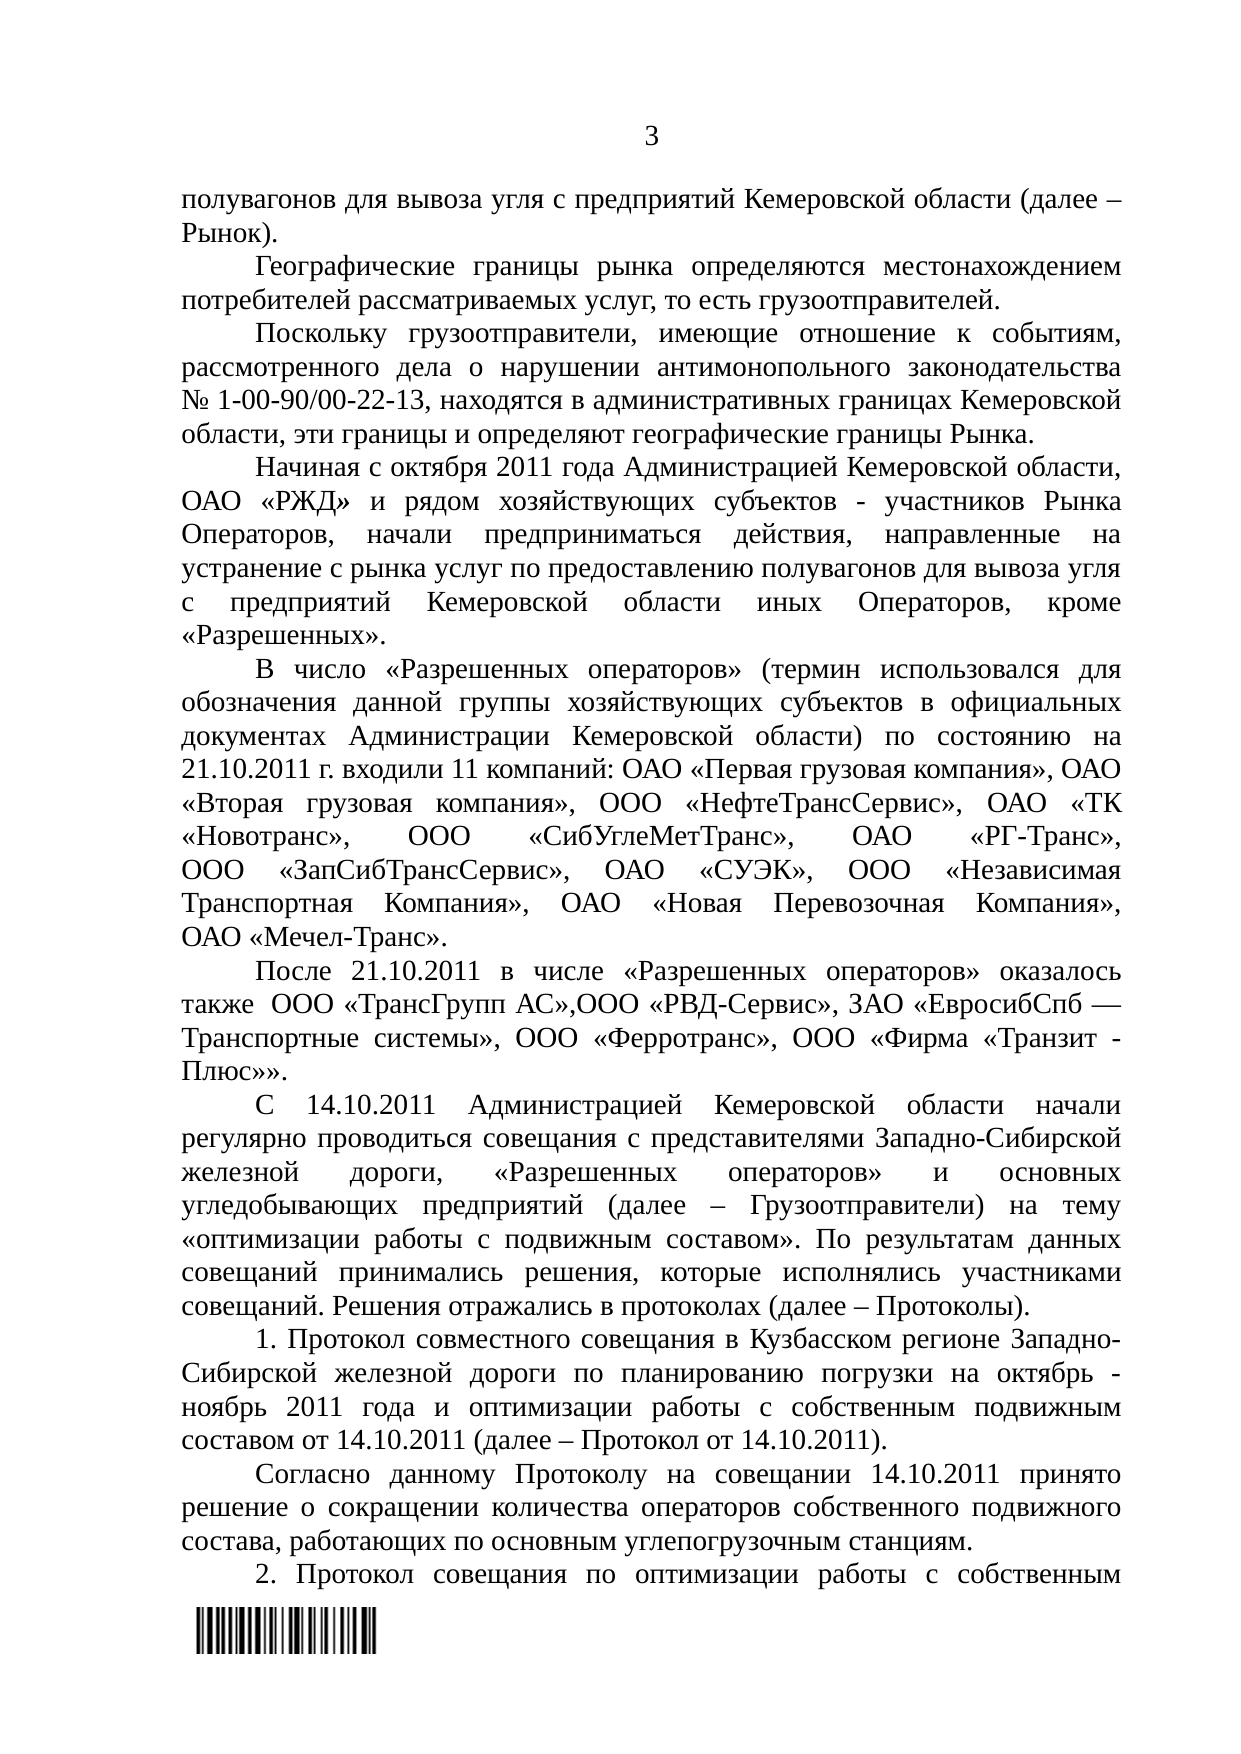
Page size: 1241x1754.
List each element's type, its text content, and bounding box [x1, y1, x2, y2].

text 1. Протокол совместного совещания в Кузбасском регионе Западно-Сибирской железной дороги по планированию погрузки на октябрь - ноябрь 2011 года и оптимизации работы с собственным подвижным составом от 14.10.2011 (далее – Протокол от 14.10.2011). [181, 1322, 1122, 1456]
text После 21.10.2011 в числе «Разрешенных операторов» оказалось также ООО «ТрансГрупп АС»,ООО «РВД-Сервис», ЗАО «ЕвросибСпб — Транспортные системы», ООО «Ферротранс», ООО «Фирма «Транзит - Плюс»». [181, 953, 1122, 1087]
text Начиная с октября 2011 года Администрацией Кемеровской области, ОАО «РЖД» и рядом хозяйствующих субъектов - участников Рынка Операторов, начали предприниматься действия, направленные на устранение с рынка услуг по предоставлению полувагонов для вывоза угля с предприятий Кемеровской области иных Операторов, кроме «Разрешенных». [181, 449, 1122, 651]
text Поскольку грузоотправители, имеющие отношение к событиям, рассмотренного дела о нарушении антимонопольного законодательства № 1-00-90/00-22-13, находятся в административных границах Кемеровской области, эти границы и определяют географические границы Рынка. [181, 315, 1122, 449]
text Географические границы рынка определяются местонахождением потребителей рассматриваемых услуг, то есть грузоотправителей. [181, 248, 1122, 315]
text Согласно данному Протоколу на совещании 14.10.2011 принято решение о сокращении количества операторов собственного подвижного состава, работающих по основным углепогрузочным станциям. [181, 1456, 1122, 1556]
text В число «Разрешенных операторов» (термин использовался для обозначения данной группы хозяйствующих субъектов в официальных документах Администрации Кемеровской области) по состоянию на 21.10.2011 г. входили 11 компаний: ОАО «Первая грузовая компания», ОАО «Вторая грузовая компания», ООО «НефтеТрансСервис», ОАО «ТК «Новотранс», ООО «СибУглеМетТранс», ОАО «РГ-Транс», ООО «ЗапСибТрансСервис», ОАО «СУЭК», ООО «Независимая Транспортная Компания», ОАО «Новая Перевозочная Компания», ОАО «Мечел-Транс». [181, 651, 1122, 953]
text С 14.10.2011 Администрацией Кемеровской области начали регулярно проводиться совещания с представителями Западно-Сибирской железной дороги, «Разрешенных операторов» и основных угледобывающих предприятий (далее – Грузоотправители) на тему «оптимизации работы с подвижным составом». По результатам данных совещаний принимались решения, которые исполнялись участниками совещаний. Решения отражались в протоколах (далее – Протоколы). [181, 1087, 1122, 1322]
picture [181, 1607, 394, 1654]
text 2. Протокол совещания по оптимизации работы с собственным [181, 1556, 1122, 1590]
text полувагонов для вывоза угля с предприятий Кемеровской области (далее – Рынок). [181, 181, 1122, 248]
